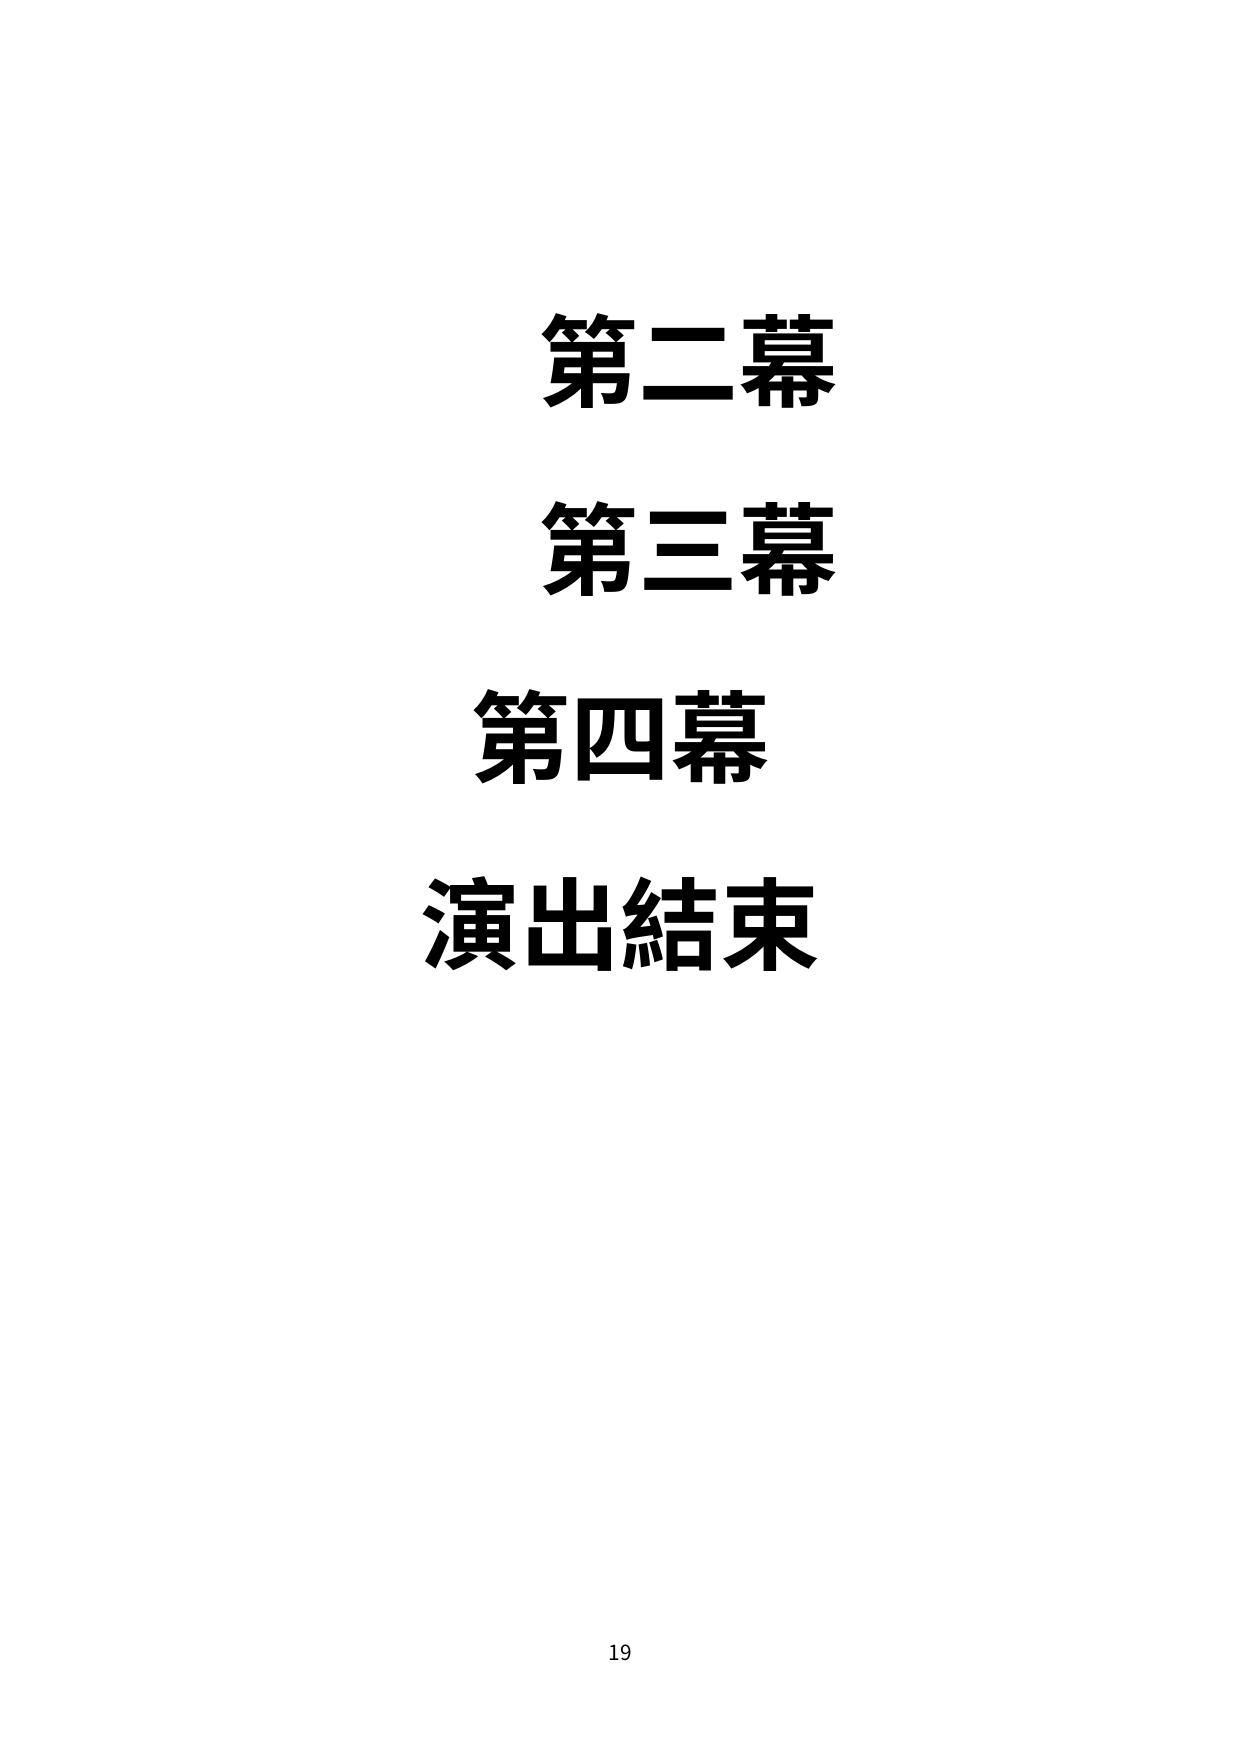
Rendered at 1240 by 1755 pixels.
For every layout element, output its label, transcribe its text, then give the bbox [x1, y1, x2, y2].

text 演出結束 [118, 814, 1121, 1002]
text 第三幕 [118, 439, 1121, 627]
text 第二幕 [118, 252, 1121, 439]
text 第四幕 [118, 627, 1121, 814]
